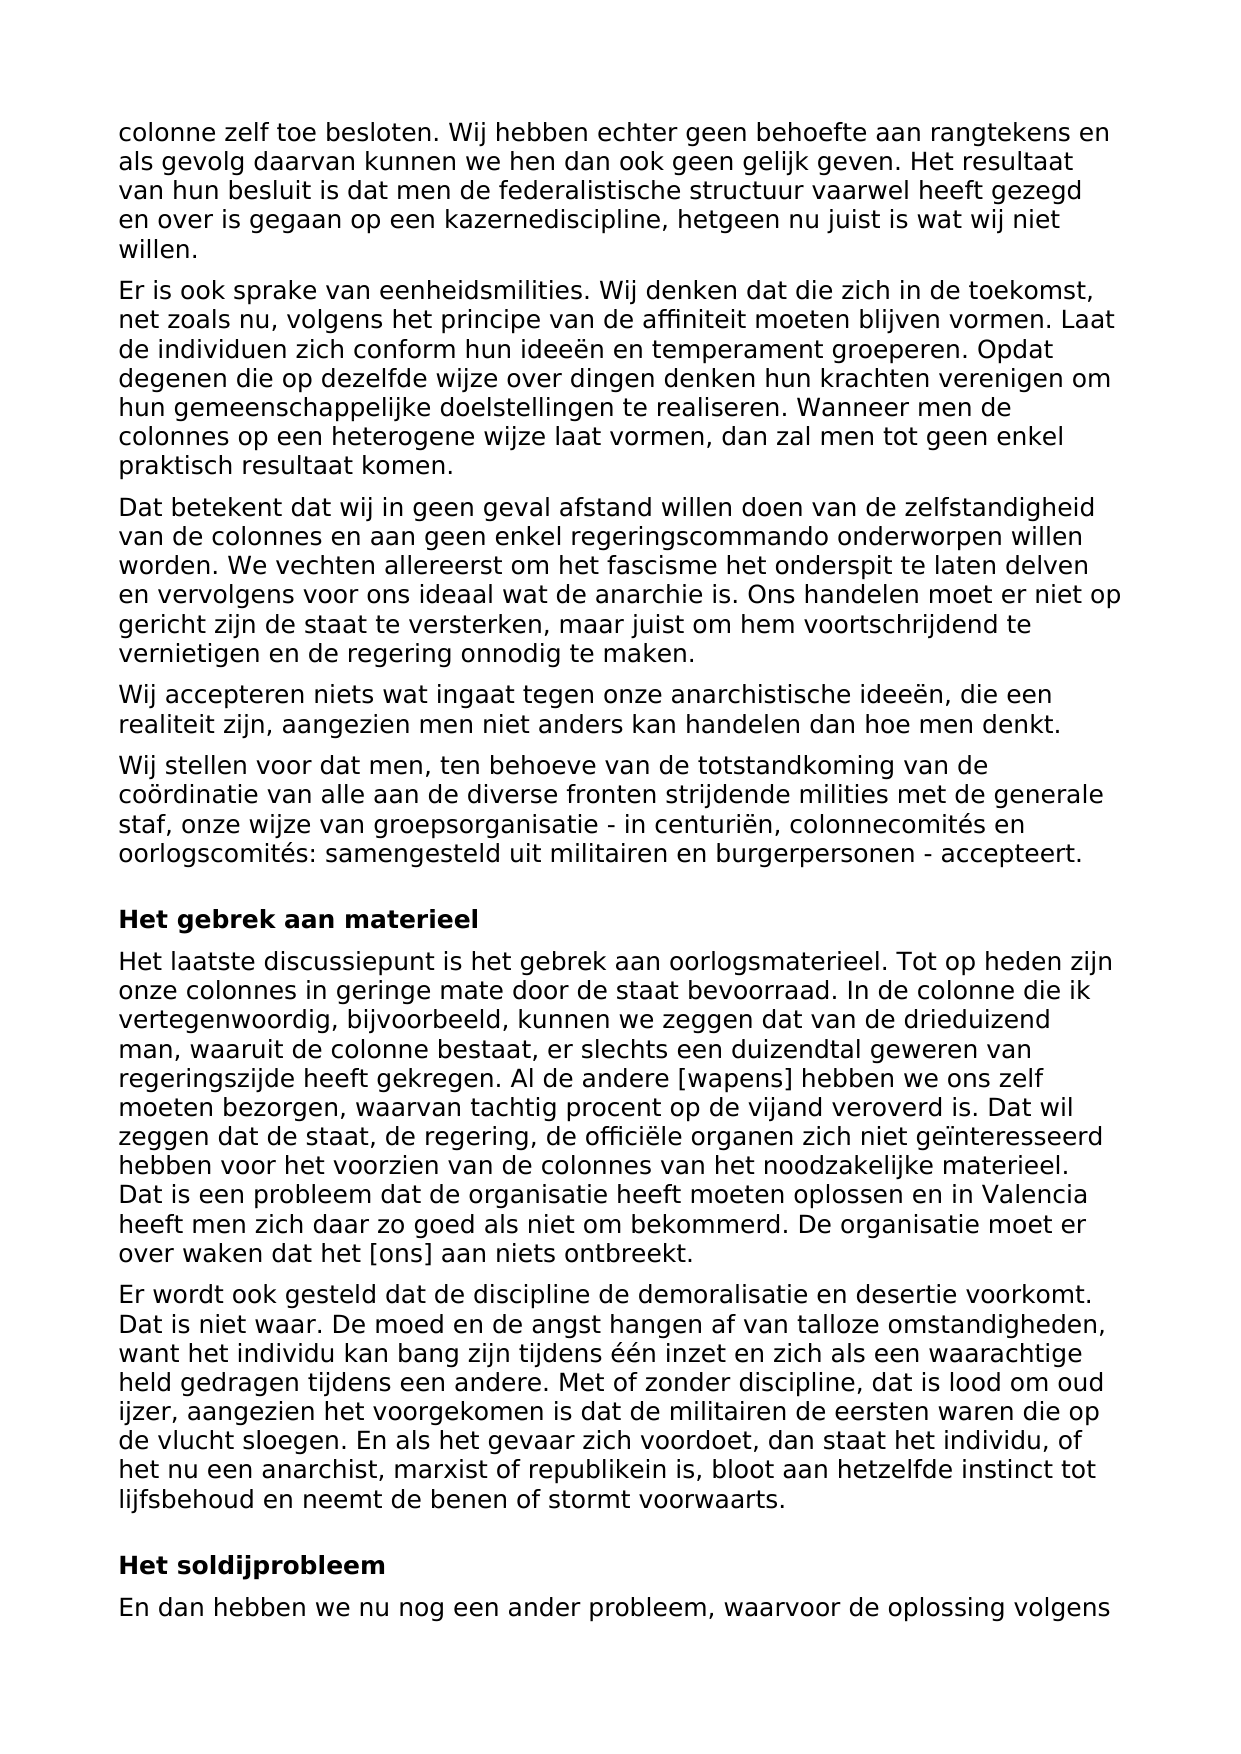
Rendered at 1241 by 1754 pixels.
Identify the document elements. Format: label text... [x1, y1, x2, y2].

subtitle Het soldijprobleem [118, 1551, 1122, 1581]
text Er wordt ook gesteld dat de discipline de demoralisatie en desertie voorkomt. Dat is niet waar. De moed en de angst hangen af van talloze omstandigheden, want het individu kan bang zijn tijdens één inzet en zich als een waarachtige held gedragen tijdens een andere. Met of zonder discipline, dat is lood om oud ijzer, aangezien het voorgekomen is dat de militairen de eersten waren die op de vlucht sloegen. En als het gevaar zich voordoet, dan staat het individu, of het nu een anarchist, marxist of republikein is, bloot aan hetzelfde instinct tot lijfsbehoud en neemt de benen of stormt voorwaarts. [118, 1281, 1122, 1514]
text Wij stellen voor dat men, ten behoeve van de totstandkoming van de coördinatie van alle aan de diverse fronten strijdende milities met de generale staf, onze wijze van groepsorganisatie - in centuriën, colonnecomités en oorlogscomités: samengesteld uit militairen en burgerpersonen - accepteert. [118, 751, 1122, 868]
text Het laatste discussiepunt is het gebrek aan oorlogsmaterieel. Tot op heden zijn onze colonnes in geringe mate door de staat bevoorraad. In de colonne die ik vertegenwoordig, bijvoorbeeld, kunnen we zeggen dat van de drieduizend man, waaruit de colonne bestaat, er slechts een duizendtal geweren van regeringszijde heeft gekregen. Al de andere [wapens] hebben we ons zelf moeten bezorgen, waarvan tachtig procent op de vijand veroverd is. Dat wil zeggen dat de staat, de regering, de officiële organen zich niet geïnteresseerd hebben voor het voorzien van de colonnes van het noodzakelijke materieel. Dat is een probleem dat de organisatie heeft moeten oplossen en in Valencia heeft men zich daar zo goed als niet om bekommerd. De organisatie moet er over waken dat het [ons] aan niets ontbreekt. [118, 947, 1122, 1268]
text Wij accepteren niets wat ingaat tegen onze anarchistische ideeën, die een realiteit zijn, aangezien men niet anders kan handelen dan hoe men denkt. [118, 681, 1122, 739]
text En dan hebben we nu nog een ander probleem, waarvoor de oplossing volgens [118, 1593, 1122, 1622]
text Er is ook sprake van eenheidsmilities. Wij denken dat die zich in de toekomst, net zoals nu, volgens het principe van de affiniteit moeten blijven vormen. Laat de individuen zich conform hun ideeën en temperament groeperen. Opdat degenen die op dezelfde wijze over dingen denken hun krachten verenigen om hun gemeenschappelijke doelstellingen te realiseren. Wanneer men de colonnes op een heterogene wijze laat vormen, dan zal men tot geen enkel praktisch resultaat komen. [118, 276, 1122, 481]
text Dat betekent dat wij in geen geval afstand willen doen van de zelfstandigheid van de colonnes en aan geen enkel regeringscommando onderworpen willen worden. We vechten allereerst om het fascisme het onderspit te laten delven en vervolgens voor ons ideaal wat de anarchie is. Ons handelen moet er niet op gericht zijn de staat te versterken, maar juist om hem voortschrijdend te vernietigen en de regering onnodig te maken. [118, 493, 1122, 668]
text colonne zelf toe besloten. Wij hebben echter geen behoefte aan rangtekens en als gevolg daarvan kunnen we hen dan ook geen gelijk geven. Het resultaat van hun besluit is dat men de federalistische structuur vaarwel heeft gezegd en over is gegaan op een kazernediscipline, hetgeen nu juist is wat wij niet willen. [118, 118, 1122, 264]
subtitle Het gebrek aan materieel [118, 906, 1122, 935]
